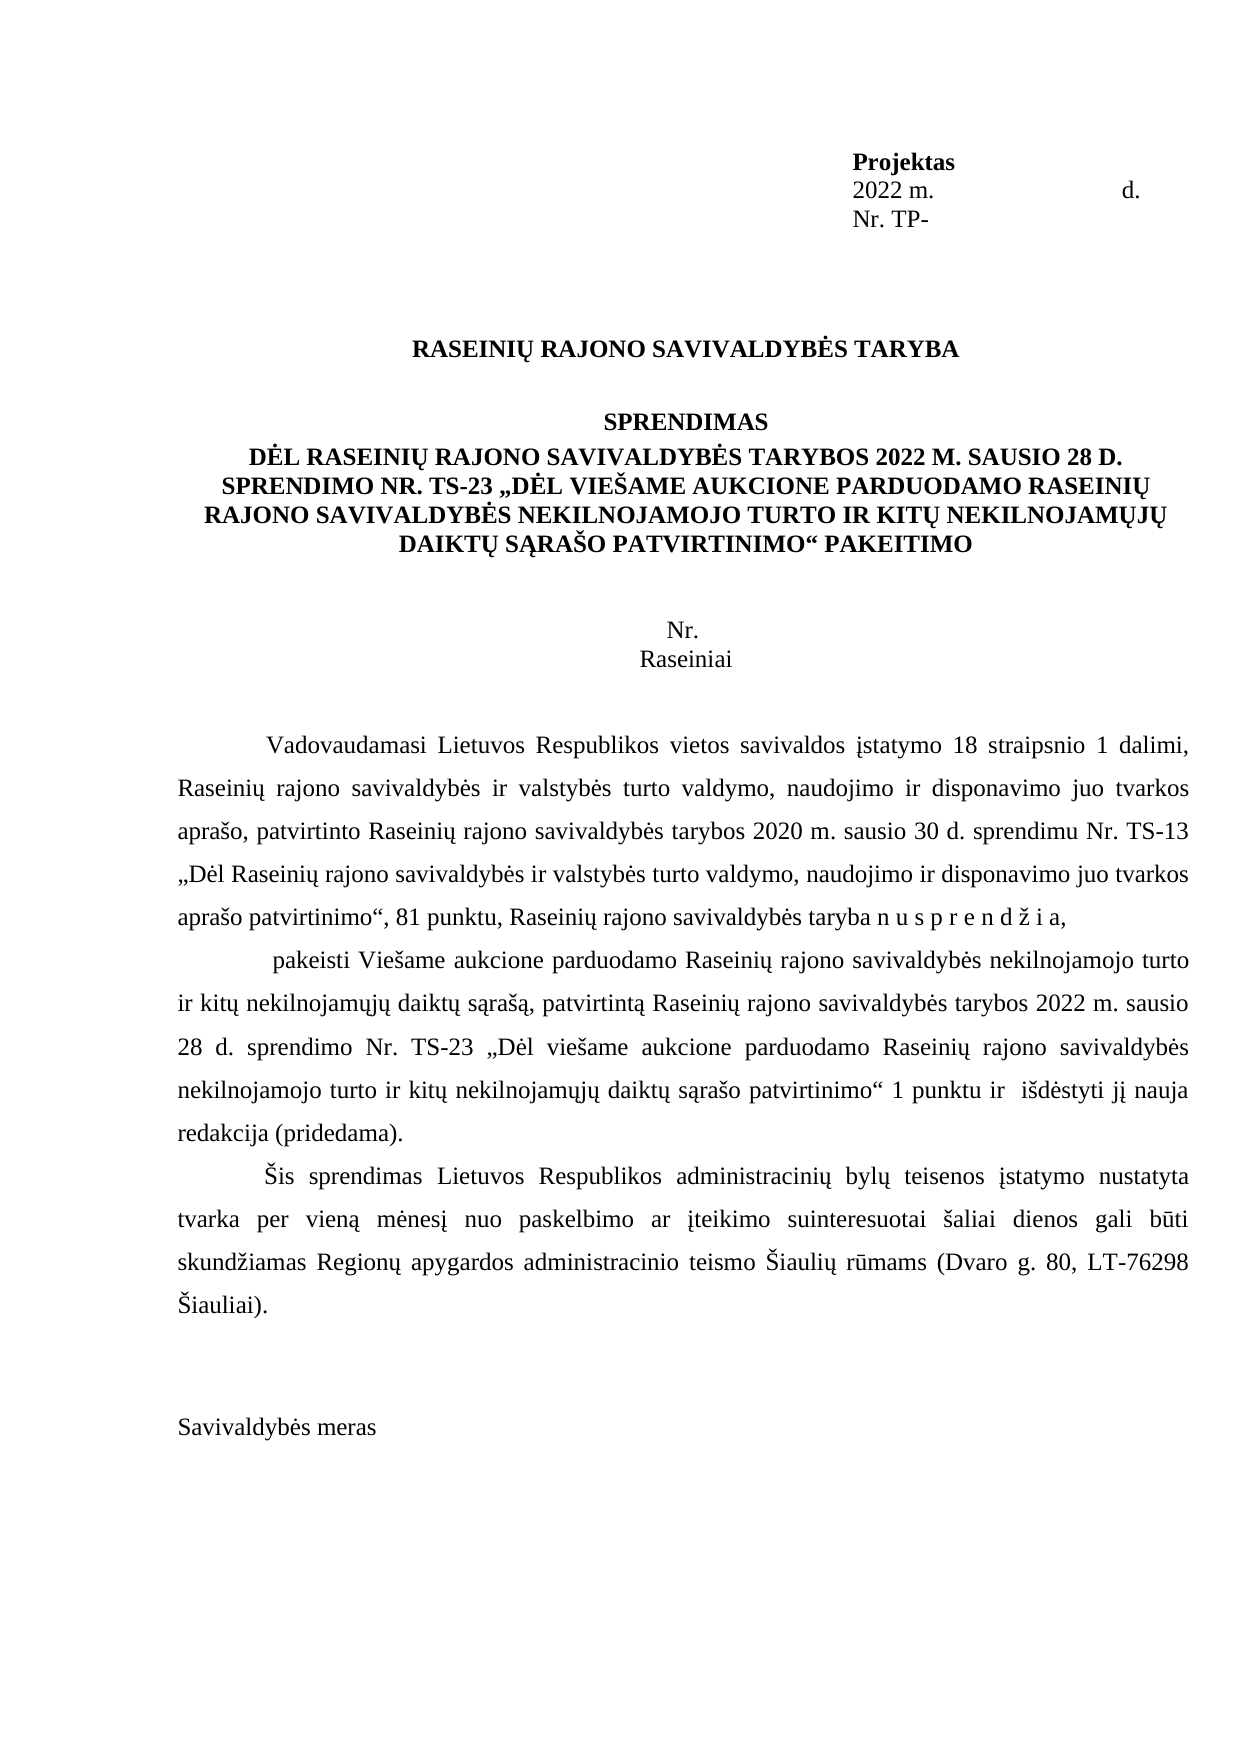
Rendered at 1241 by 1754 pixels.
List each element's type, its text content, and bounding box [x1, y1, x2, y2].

table_cell RASEINIŲ RAJONO SAVIVALDYBĖS TARYBA [177, 335, 1194, 407]
text Vadovaudamasi Lietuvos Respublikos vietos savivaldos įstatymo 18 straipsnio 1 dalimi, Raseinių rajono savivaldybės ir valstybės turto valdymo, naudojimo ir disponavimo juo tvarkos aprašo, patvirtinto Raseinių rajono savivaldybės tarybos 2020 m. sausio 30 d. sprendimu Nr. TS-13 „Dėl Raseinių rajono savivaldybės ir valstybės turto valdymo, naudojimo ir disponavimo juo tvarkos aprašo patvirtinimo“, 81 punktu, Raseinių rajono savivaldybės taryba n u s p r e n d ž i a, [177, 730, 1190, 931]
table_header [189, 1455, 572, 1491]
table_cell SPRENDIMAS [177, 407, 1194, 442]
table_header [573, 1455, 823, 1491]
text Šis sprendimas Lietuvos Respublikos administracinių bylų teisenos įstatymo nustatyta tvarka per vieną mėnesį nuo paskelbimo ar įteikimo suinteresuotai šaliai dienos gali būti skundžiamas Regionų apygardos administracinio teismo Šiaulių rūmams (Dvaro g. 80, LT-76298 Šiauliai). [177, 1161, 1190, 1319]
table_header [824, 1455, 1192, 1491]
text 2022 m. d. [177, 176, 1181, 204]
text Projektas [177, 147, 1181, 176]
table_header [824, 1334, 1192, 1369]
table_header [177, 262, 1194, 334]
text Savivaldybės meras [177, 1412, 1181, 1441]
table_header Savivaldybės meras [189, 1334, 572, 1369]
text pakeisti Viešame aukcione parduodamo Raseinių rajono savivaldybės nekilnojamojo turto ir kitų nekilnojamųjų daiktų sąrašą, patvirtintą Raseinių rajono savivaldybės tarybos 2022 m. sausio 28 d. sprendimo Nr. TS-23 „Dėl viešame aukcione parduodamo Raseinių rajono savivaldybės nekilnojamojo turto ir kitų nekilnojamųjų daiktų sąrašo patvirtinimo“ 1 punktu ir išdėstyti jį nauja redakcija (pridedama). [177, 945, 1190, 1147]
table_cell DĖL RASEINIŲ RAJONO SAVIVALDYBĖS TARYBOS 2022 M. SAUSIO 28 D. SPRENDIMO NR. TS-23 „DĖL VIEŠAME AUKCIONE PARDUODAMO RASEINIŲ RAJONO SAVIVALDYBĖS NEKILNOJAMOJO TURTO IR KITŲ NEKILNOJAMŲJŲ DAIKTŲ SĄRAŠO PATVIRTINIMO“ PAKEITIMO [177, 443, 1194, 586]
text Nr. TP- [177, 204, 1181, 233]
table_header [573, 1334, 823, 1369]
table_cell Nr. Raseiniai [177, 586, 1194, 687]
